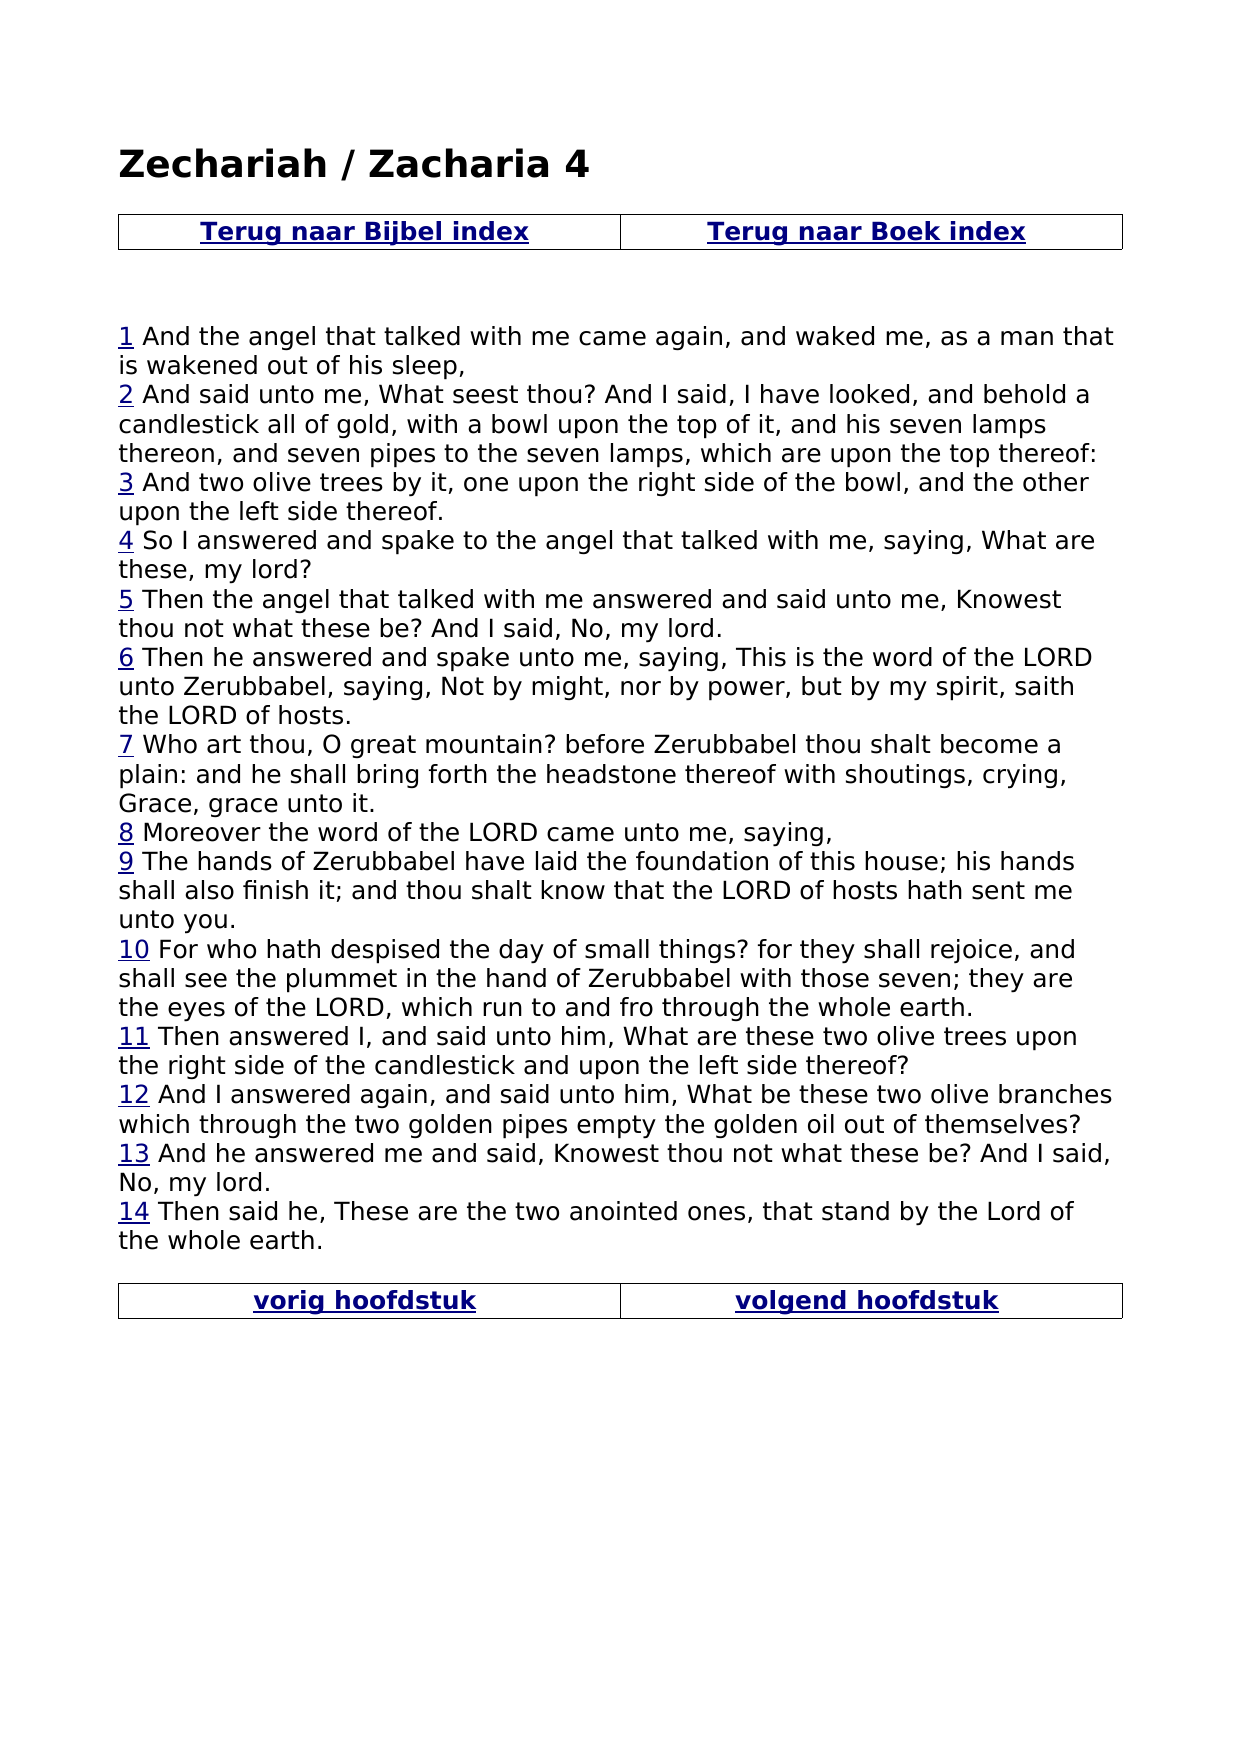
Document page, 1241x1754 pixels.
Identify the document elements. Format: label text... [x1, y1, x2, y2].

subtitle Zechariah / Zacharia 4 [118, 143, 1122, 187]
table_header Terug naar Boek index [621, 215, 1122, 249]
table_header vorig hoofdstuk [119, 1284, 620, 1318]
text 1 And the angel that talked with me came again, and waked me, as a man that is wakened out of his sleep, 2 And said unto me, What seest thou? And I said, I have looked, and behold a candlestick all of gold, with a bowl upon the top of it, and his seven lamps thereon, and seven pipes to the seven lamps, which are upon the top thereof: 3 And two olive trees by it, one upon the right side of the bowl, and the other upon the left side thereof. 4 So I answered and spake to the angel that talked with me, saying, What are these, my lord? 5 Then the angel that talked with me answered and said unto me, Knowest thou not what these be? And I said, No, my lord. 6 Then he answered and spake unto me, saying, This is the word of the LORD unto Zerubbabel, saying, Not by might, nor by power, but by my spirit, saith the LORD of hosts. 7 Who art thou, O great mountain? before Zerubbabel thou shalt become a plain: and he shall bring forth the headstone thereof with shoutings, crying, Grace, grace unto it. 8 Moreover the word of the LORD came unto me, saying, 9 The hands of Zerubbabel have laid the foundation of this house; his hands shall also finish it; and thou shalt know that the LORD of hosts hath sent me unto you. 10 For who hath despised the day of small things? for they shall rejoice, and shall see the plummet in the hand of Zerubbabel with those seven; they are the eyes of the LORD, which run to and fro through the whole earth. 11 Then answered I, and said unto him, What are these two olive trees upon the right side of the candlestick and upon the left side thereof? 12 And I answered again, and said unto him, What be these two olive branches which through the two golden pipes empty the golden oil out of themselves? 13 And he answered me and said, Knowest thou not what these be? And I said, No, my lord. 14 Then said he, These are the two anointed ones, that stand by the Lord of the whole earth. [118, 264, 1122, 1256]
table_header Terug naar Bijbel index [119, 215, 620, 249]
table_header volgend hoofdstuk [621, 1284, 1122, 1318]
